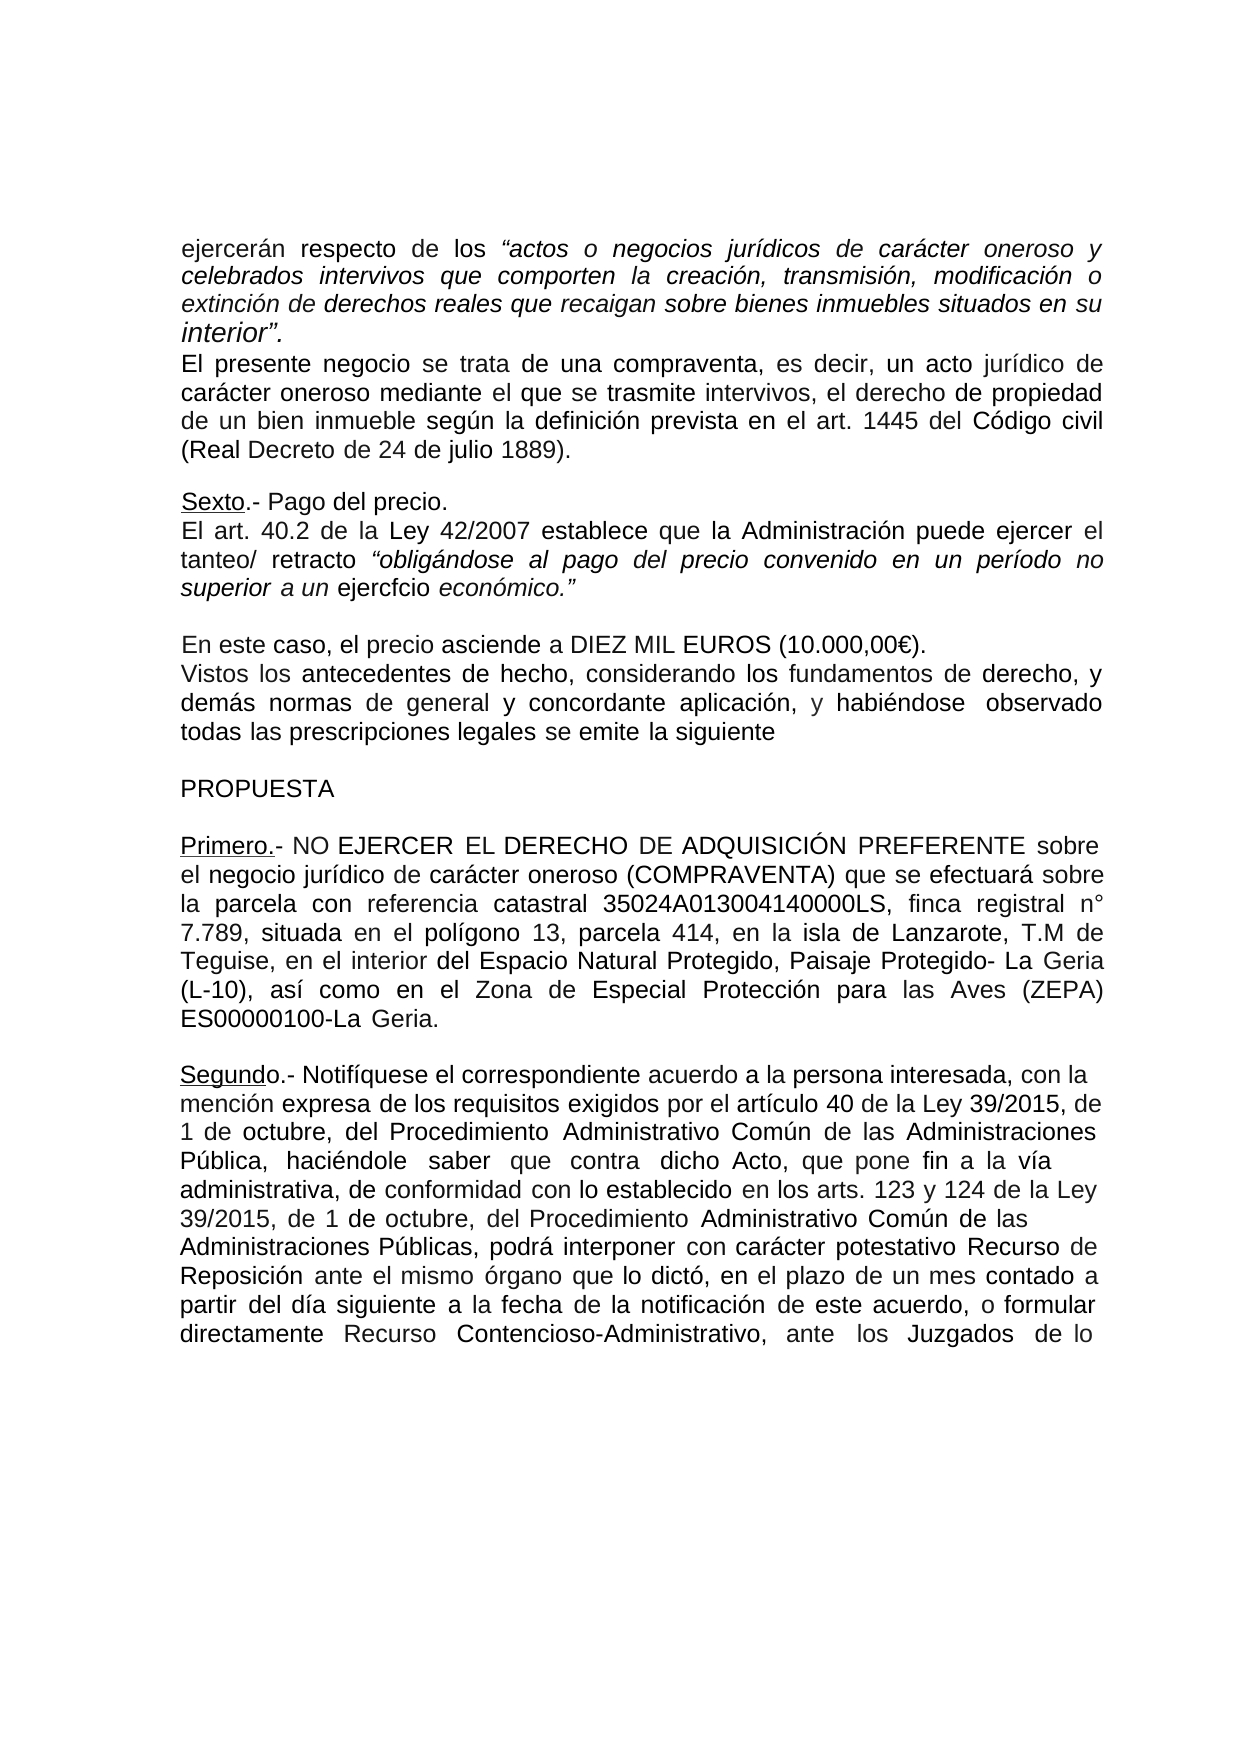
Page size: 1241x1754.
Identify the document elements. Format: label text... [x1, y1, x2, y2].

text El presente negocio se trata de una compraventa, es decir, un acto jurídico de carácter oneroso mediante el que se trasmite intervivos, el derecho de propiedad de un bien inmueble según la definición prevista en el art. 1445 del Código civil (Real Decreto de 24 de julio 1889). [181, 349, 1103, 464]
text Segundo.- Notifíquese el correspondiente acuerdo a la persona interesada, con la mención expresa de los requisitos exigidos por el artículo 40 de la Ley 39/2015, de 1 de octubre, del Procedimiento Administrativo Común de las Administraciones Pública, haciéndole saber que contra dicho Acto, que pone fin a la vía administrativa, de conformidad con lo establecido en los arts. 123 y 124 de la Ley 39/2015, de 1 de octubre, del Procedimiento Administrativo Común de las Administraciones Públicas, podrá interponer con carácter potestativo Recurso de Reposición ante el mismo órgano que lo dictó, en el plazo de un mes contado a partir del día siguiente a la fecha de la notificación de este acuerdo, o formular directamente Recurso Contencioso-Administrativo, ante los Juzgados de lo [179, 1060, 1102, 1347]
text ejercerán respecto de los “actos o negocios jurídicos de carácter oneroso y celebrados intervivos que comporten la creación, transmisión, modificación o extinción de derechos reales que recaigan sobre bienes inmuebles situados en su interior”. [181, 235, 1102, 349]
text PROPUESTA [180, 774, 1240, 803]
text En este caso, el precio asciende a DIEZ MIL EUROS (10.000,00€). [181, 630, 1240, 659]
text el negocio jurídico de carácter oneroso (COMPRAVENTA) que se efectuará sobre la parcela con referencia catastral 35024A013004140000LS, finca registral n° 7.789, situada en el polígono 13, parcela 414, en la isla de Lanzarote, T.M de Teguise, en el interior del Espacio Natural Protegido, Paisaje Protegido- La Geria (L-10), así como en el Zona de Especial Protección para las Aves (ZEPA) ES00000100-La Geria. [180, 860, 1104, 1032]
text Primero.- NO EJERCER EL DERECHO DE ADQUISICIÓN PREFERENTE sobre [180, 831, 1240, 860]
text Vistos los antecedentes de hecho, considerando los fundamentos de derecho, y demás normas de general y concordante aplicación, y habiéndose observado todas las prescripciones legales se emite la siguiente [180, 659, 1102, 745]
text Sexto.- Pago del precio. [181, 487, 1240, 516]
text El art. 40.2 de la Ley 42/2007 establece que la Administración puede ejercer el tanteo/ retracto “obligándose al pago del precio convenido en un período no superior a un ejercfcio económico.” [180, 516, 1104, 602]
